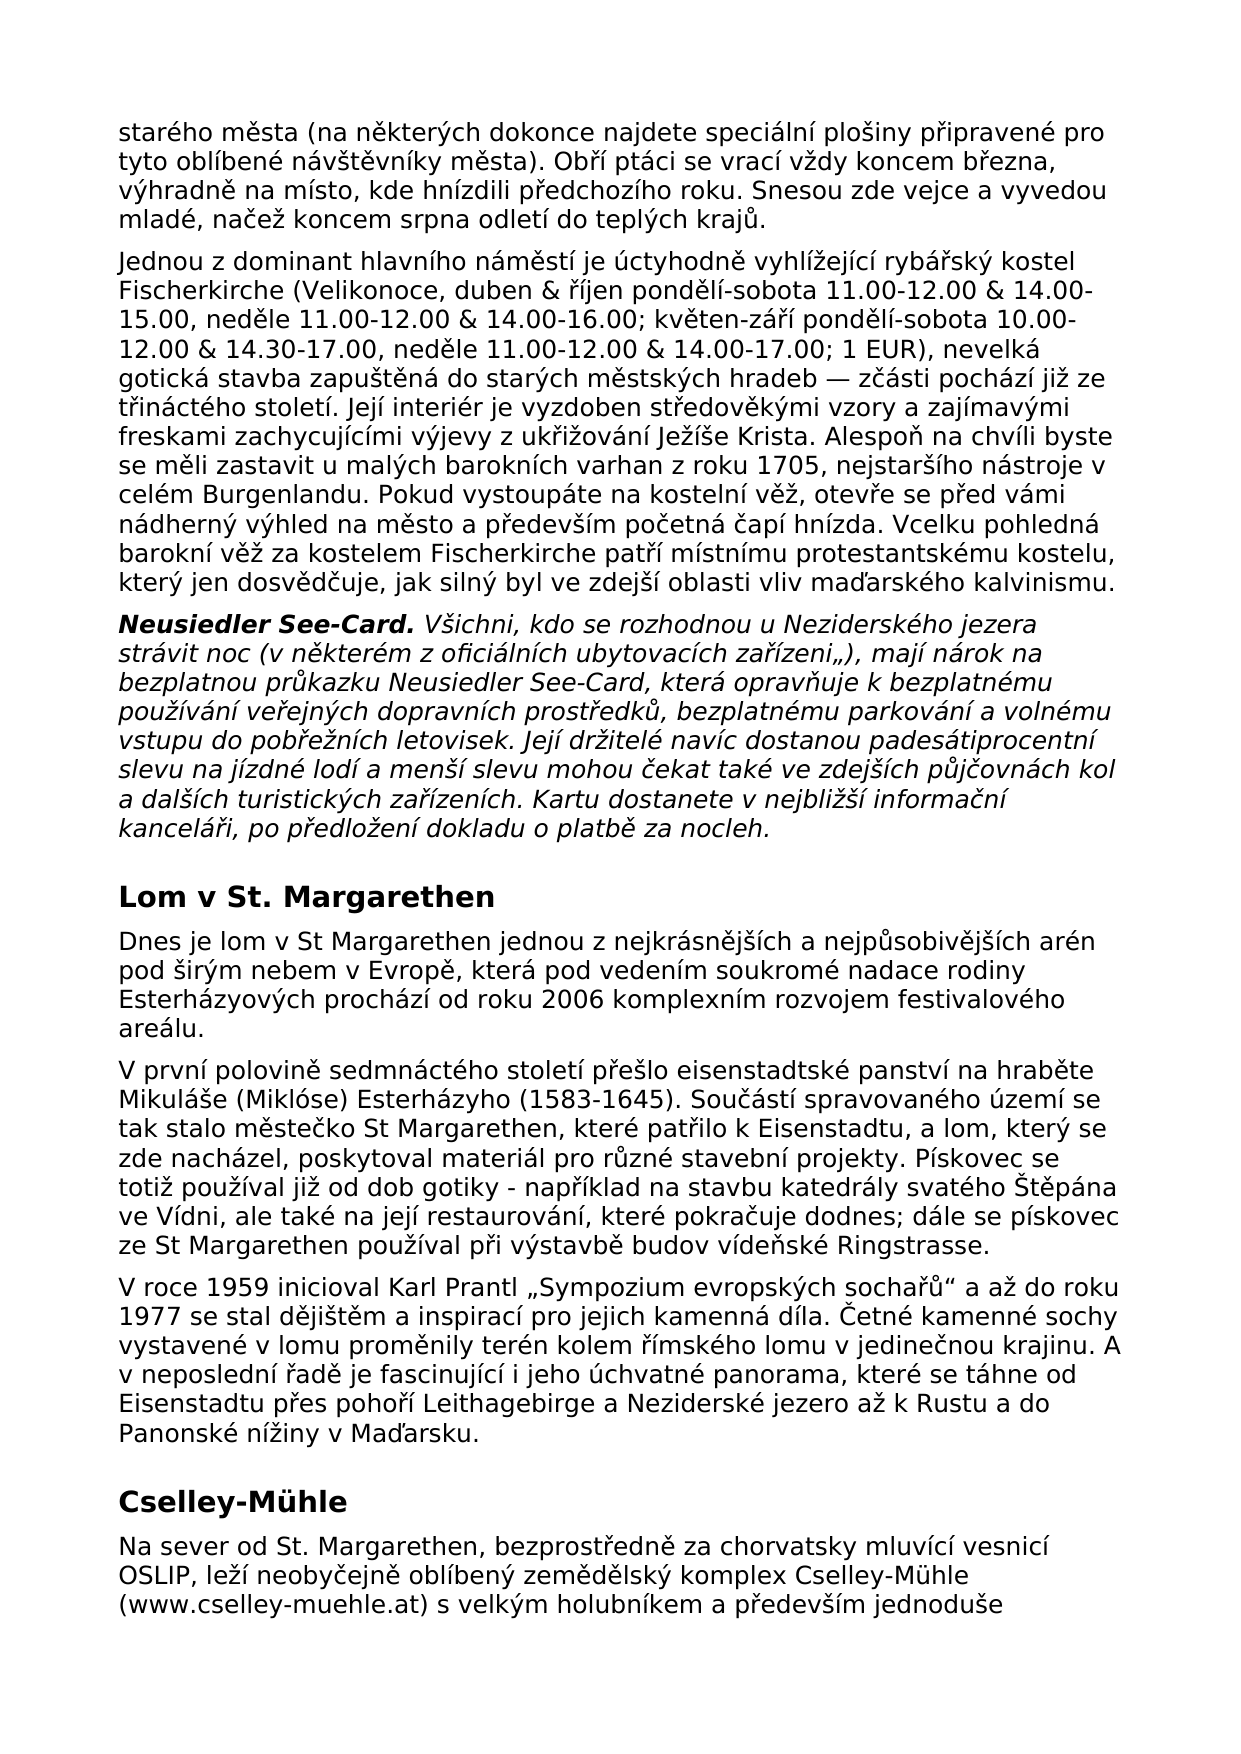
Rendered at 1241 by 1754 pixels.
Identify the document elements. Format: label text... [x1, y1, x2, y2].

text starého města (na některých dokonce najdete speciální plošiny připravené pro tyto oblíbené návštěvníky města). Obří ptáci se vrací vždy koncem března, výhradně na místo, kde hnízdili předchozího roku. Snesou zde vejce a vyvedou mladé, načež koncem srpna odletí do teplých krajů. [118, 118, 1122, 235]
text Na sever od St. Margarethen, bezprostředně za chorvatsky mluvící vesnicí OSLIP, leží neobyčejně oblíbený zemědělský komplex Cselley-Mühle (www.cselley-muehle.at) s velkým holubníkem a především jednoduše [118, 1532, 1122, 1619]
text V první polovině sedmnáctého století přešlo eisenstadtské panství na hraběte Mikuláše (Miklóse) Esterházyho (1583-1645). Součástí spravovaného území se tak stalo městečko St Margarethen, které patřilo k Eisenstadtu, a lom, který se zde nacházel, poskytoval materiál pro různé stavební projekty. Pískovec se totiž používal již od dob gotiky - například na stavbu katedrály svatého Štěpána ve Vídni, ale také na její restaurování, které pokračuje dodnes; dále se pískovec ze St Margarethen používal při výstavbě budov vídeňské Ringstrasse. [118, 1056, 1122, 1260]
text V roce 1959 inicioval Karl Prantl „Sympozium evropských sochařů“ a až do roku 1977 se stal dějištěm a inspirací pro jejich kamenná díla. Četné kamenné sochy vystavené v lomu proměnily terén kolem římského lomu v jedinečnou krajinu. A v neposlední řadě je fascinující i jeho úchvatné panorama, které se táhne od Eisenstadtu přes pohoří Leithagebirge a Neziderské jezero až k Rustu a do Panonské nížiny v Maďarsku. [118, 1273, 1122, 1448]
text Jednou z dominant hlavního náměstí je úctyhodně vyhlížející rybářský kostel Fischerkirche (Velikonoce, duben & říjen pondělí-sobota 11.00-12.00 & 14.00-15.00, neděle 11.00-12.00 & 14.00-16.00; květen-září pondělí-sobota 10.00-12.00 & 14.30-17.00, neděle 11.00-12.00 & 14.00-17.00; 1 EUR), nevelká gotická stavba zapuštěná do starých městských hradeb — zčásti pochází již ze třináctého století. Její interiér je vyzdoben středověkými vzory a zajímavými freskami zachycujícími výjevy z ukřižování Ježíše Krista. Alespoň na chvíli byste se měli zastavit u malých barokních varhan z roku 1705, nejstaršího nástroje v celém Burgenlandu. Pokud vystoupáte na kostelní věž, otevře se před vámi nádherný výhled na město a především početná čapí hnízda. Vcelku pohledná barokní věž za kostelem Fischerkirche patří místnímu protestantskému kostelu, který jen dosvědčuje, jak silný byl ve zdejší oblasti vliv maďarského kalvinismu. [118, 247, 1122, 597]
subtitle Lom v St. Margarethen [118, 881, 1122, 914]
subtitle Cselley-Mühle [118, 1485, 1122, 1519]
text Neusiedler See-Card. Všichni, kdo se rozhodnou u Neziderského jezera strávit noc (v některém z oficiálních ubytovacích zařízeni„), mají nárok na bezplatnou průkazku Neusiedler See-Card, která opravňuje k bezplatnému používání veřejných dopravních prostředků, bezplatnému parkování a volnému vstupu do pobřežních letovisek. Její držitelé navíc dostanou padesátiprocentní slevu na jízdné lodí a menší slevu mohou čekat také ve zdejších půjčovnách kol a dalších turistických zařízeních. Kartu dostanete v nejbližší informační kanceláři, po předložení dokladu o platbě za nocleh. [118, 610, 1122, 843]
text Dnes je lom v St Margarethen jednou z nejkrásnějších a nejpůsobivějších arén pod širým nebem v Evropě, která pod vedením soukromé nadace rodiny Esterházyových prochází od roku 2006 komplexním rozvojem festivalového areálu. [118, 927, 1122, 1044]
